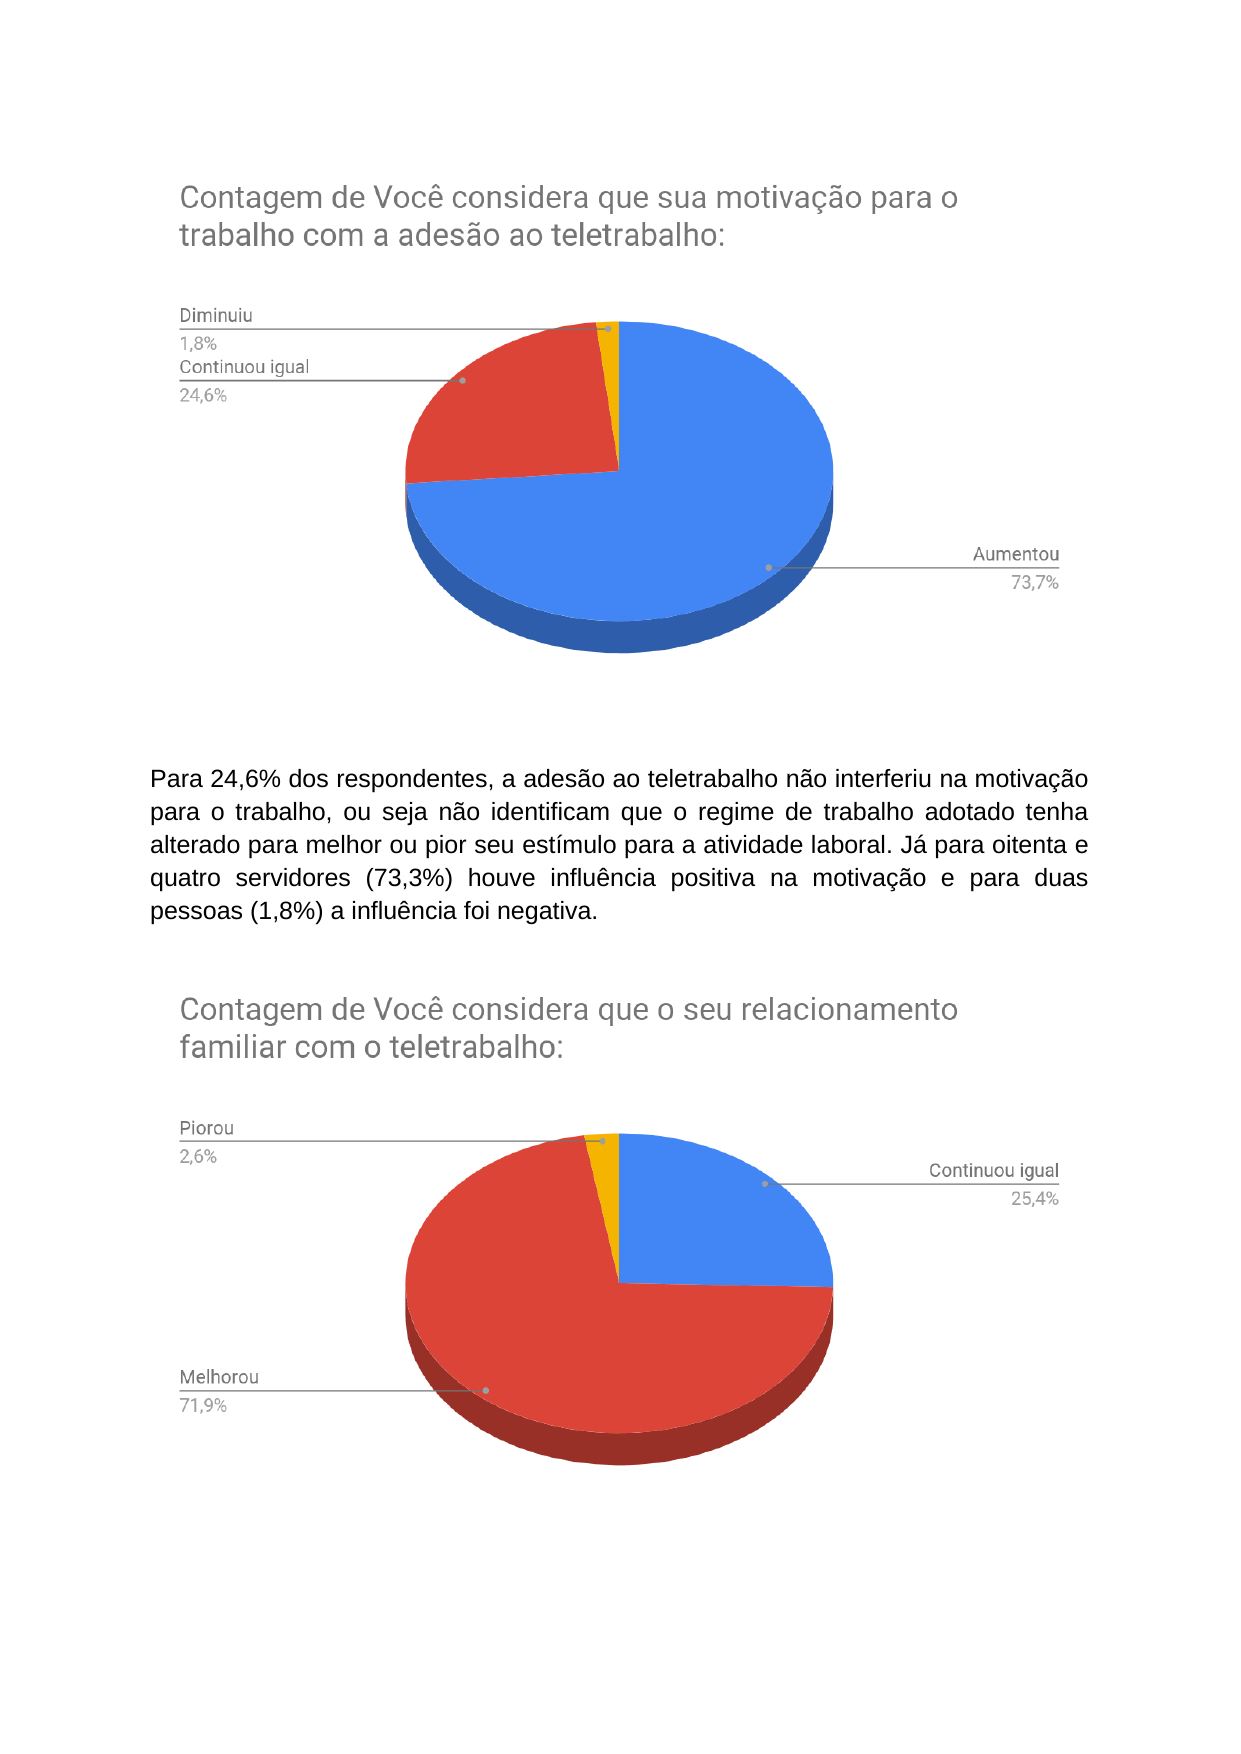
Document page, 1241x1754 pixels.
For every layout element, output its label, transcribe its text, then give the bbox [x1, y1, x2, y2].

text Para 24,6% dos respondentes, a adesão ao teletrabalho não interferiu na motivação para o trabalho, ou seja não identificam que o regime de trabalho adotado tenha alterado para melhor ou pior seu estímulo para a atividade laboral. Já para oitenta e quatro servidores (73,3%) houve influência positiva na motivação e para duas pessoas (1,8%) a influência foi negativa. [150, 764, 1090, 925]
picture [150, 149, 1088, 730]
picture [150, 961, 1088, 1542]
